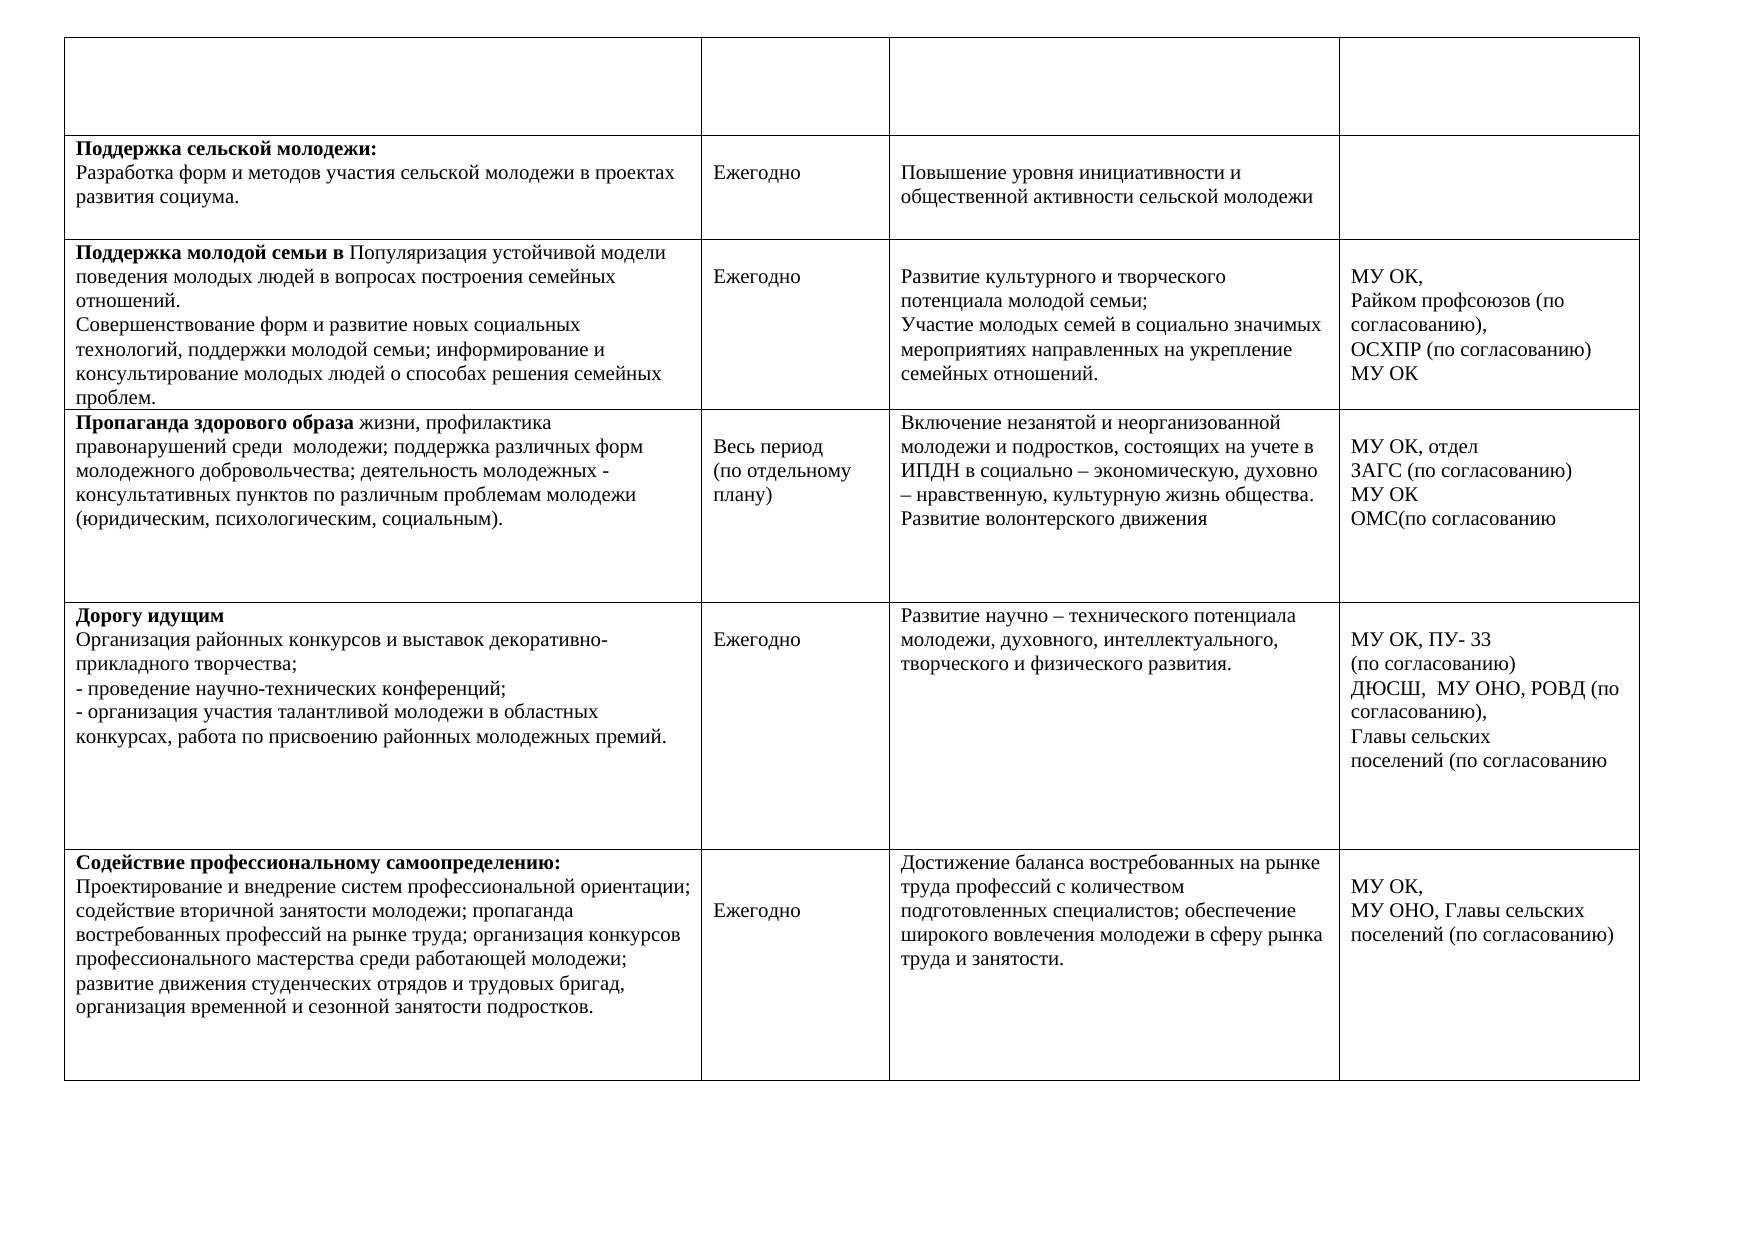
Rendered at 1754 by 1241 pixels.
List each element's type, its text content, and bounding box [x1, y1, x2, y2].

table_cell Пропаганда здорового образа жизни, профилактика правонарушений среди молодежи; поддержка различных форм молодежного добровольчества; деятельность молодежных - консультативных пунктов по различным проблемам молодежи (юридическим, психологическим, социальным). [65, 410, 701, 602]
table_cell Ежегодно [702, 136, 889, 239]
table_cell Развитие культурного и творческого потенциала молодой семьи; Участие молодых семей в социально значимых мероприятиях направленных на укрепление семейных отношений. [890, 240, 1339, 409]
table_cell Ежегодно [702, 603, 889, 849]
table_cell [1340, 136, 1639, 239]
table_cell Содействие профессиональному самоопределению: Проектирование и внедрение систем профессиональной ориентации; содействие вторичной занятости молодежи; пропаганда востребованных профессий на рынке труда; организация конкурсов профессионального мастерства среди работающей молодежи; развитие движения студенческих отрядов и трудовых бригад, организация временной и сезонной занятости подростков. [65, 850, 701, 1080]
table_cell Достижение баланса востребованных на рынке труда профессий с количеством подготовленных специалистов; обеспечение широкого вовлечения молодежи в сферу рынка труда и занятости. [890, 850, 1339, 1080]
table_cell Повышение уровня инициативности и общественной активности сельской молодежи [890, 136, 1339, 239]
table_cell МУ ОК, ПУ- 33 (по согласованию) ДЮСШ, МУ ОНО, РОВД (по согласованию), Главы сельских поселений (по согласованию [1340, 603, 1639, 849]
table_cell Развитие научно – технического потенциала молодежи, духовного, интеллектуального, творческого и физического развития. [890, 603, 1339, 849]
table_cell МУ ОК, Райком профсоюзов (по согласованию), ОСХПР (по согласованию) МУ ОК [1340, 240, 1639, 409]
table_cell Ежегодно [702, 240, 889, 409]
table_cell Включение незанятой и неорганизованной молодежи и подростков, состоящих на учете в ИПДН в социально – экономическую, духовно – нравственную, культурную жизнь общества. Развитие волонтерского движения [890, 410, 1339, 602]
table_cell Дорогу идущим Организация районных конкурсов и выставок декоративно-прикладного творчества; - проведение научно-технических конференций; - организация участия талантливой молодежи в областных конкурсах, работа по присвоению районных молодежных премий. [65, 603, 701, 849]
table_cell Ежегодно [702, 850, 889, 1080]
table_cell Весь период (по отдельному плану) [702, 410, 889, 602]
table_cell [702, 38, 889, 134]
table_cell Поддержка сельской молодежи: Разработка форм и методов участия сельской молодежи в проектах развития социума. [65, 136, 701, 239]
table_cell [65, 38, 701, 134]
table_cell [890, 38, 1339, 134]
table_cell МУ ОК, МУ ОНО, Главы сельских поселений (по согласованию) [1340, 850, 1639, 1080]
table_cell МУ ОК, отдел ЗАГС (по согласованию) МУ ОК ОМС(по согласованию [1340, 410, 1639, 602]
table_cell [1340, 38, 1639, 134]
table_cell Поддержка молодой семьи в Популяризация устойчивой модели поведения молодых людей в вопросах построения семейных отношений. Совершенствование форм и развитие новых социальных технологий, поддержки молодой семьи; информирование и консультирование молодых людей о способах решения семейных проблем. [65, 240, 701, 409]
